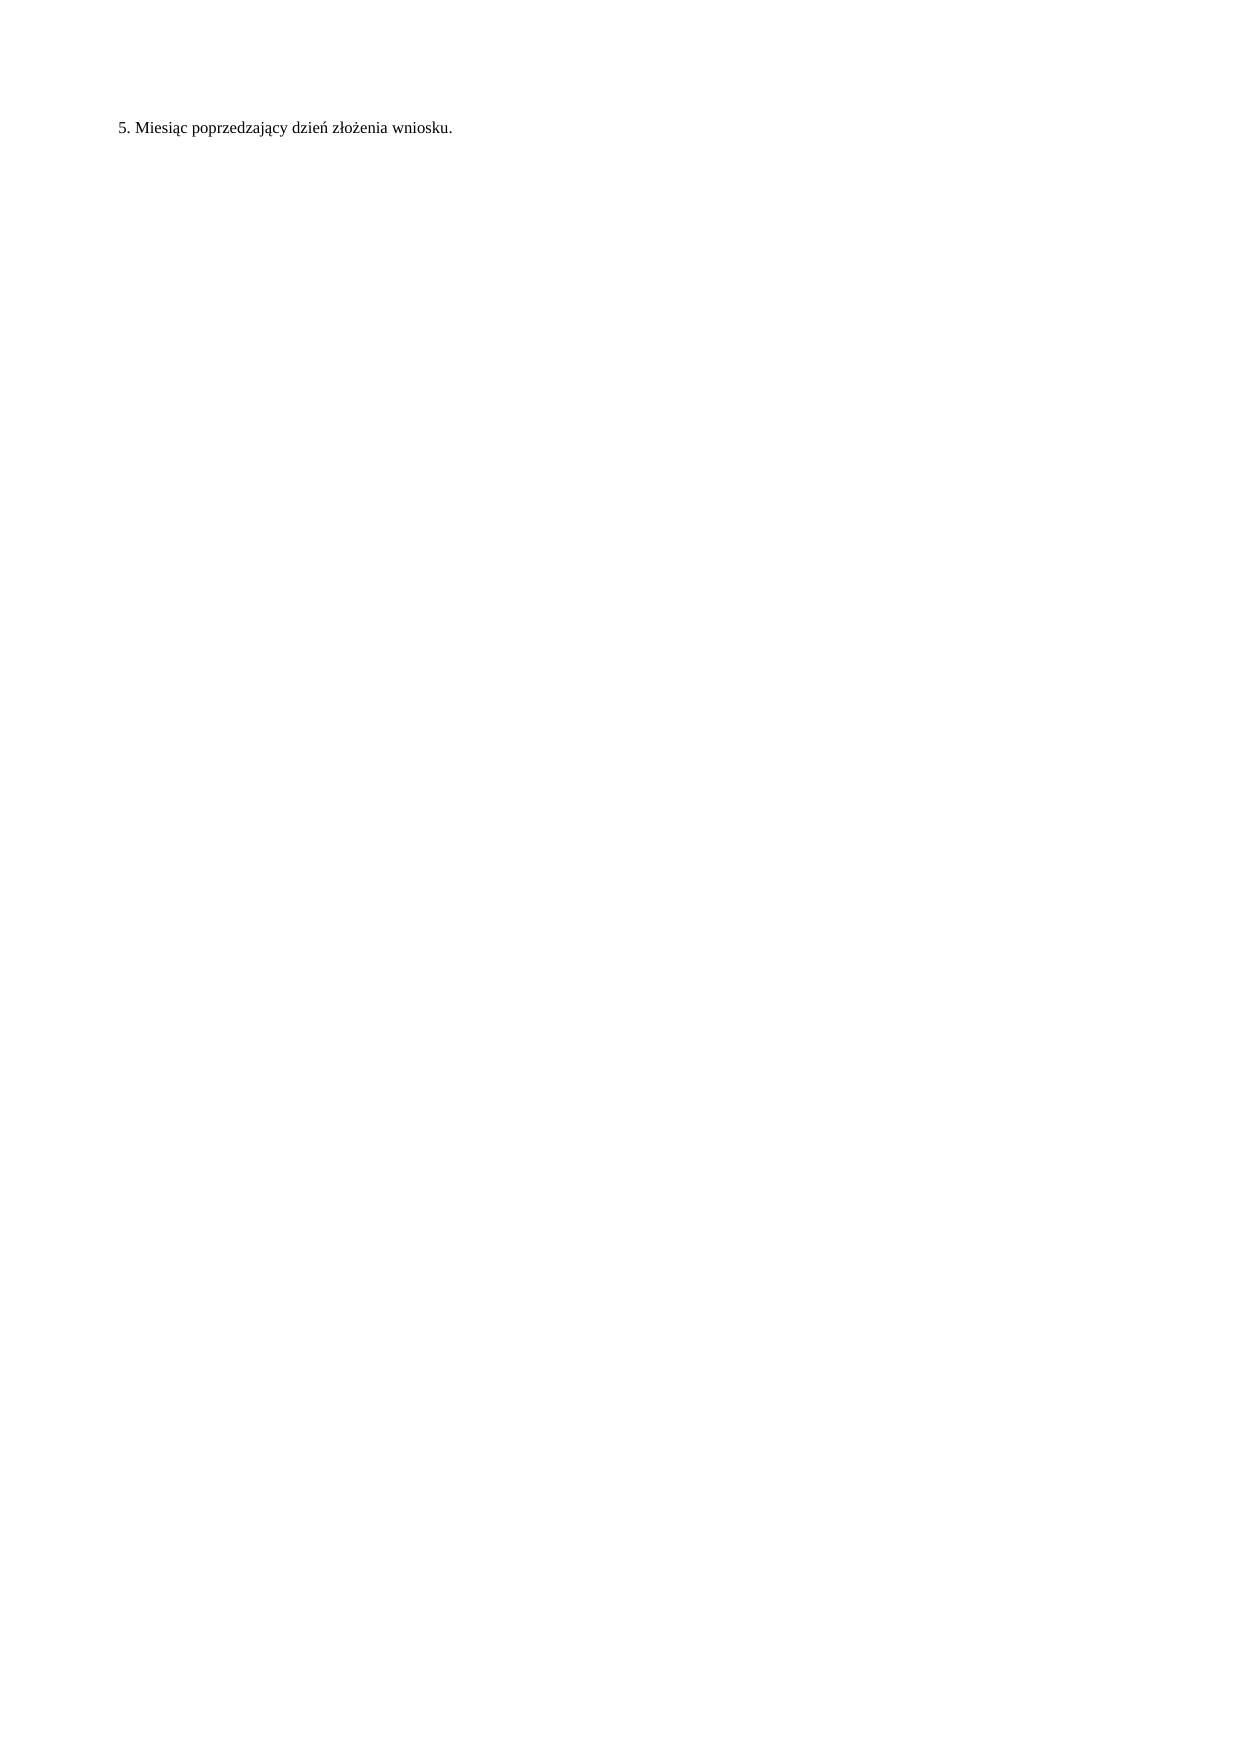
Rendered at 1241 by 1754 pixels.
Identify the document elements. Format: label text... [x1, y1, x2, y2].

text 5. Miesiąc poprzedzający dzień złożenia wniosku. [118, 118, 1122, 137]
